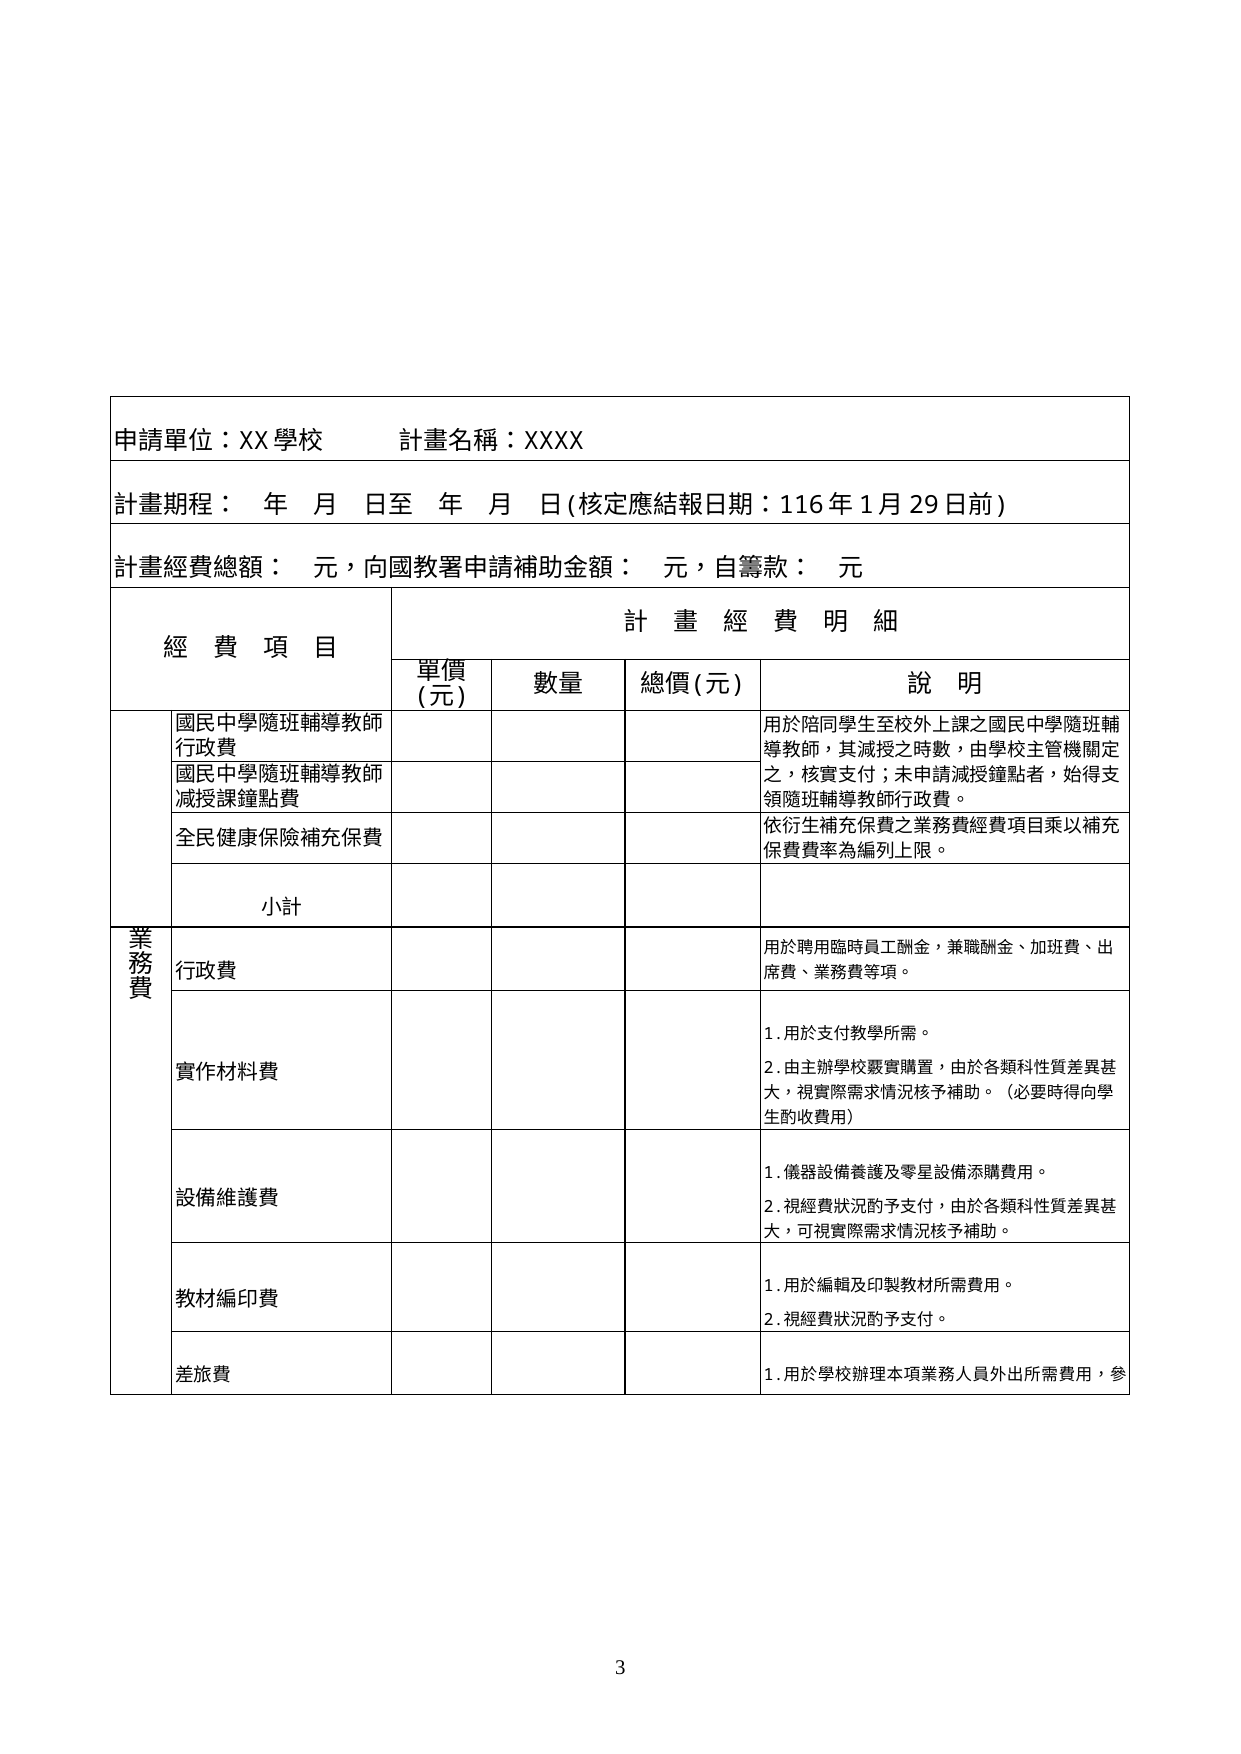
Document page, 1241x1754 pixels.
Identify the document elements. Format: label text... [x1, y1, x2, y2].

table_cell 小計 [172, 864, 391, 926]
table_cell [626, 711, 760, 761]
table_cell 申請單位：XX學校 計畫名稱：XXXX [111, 397, 1129, 460]
table_cell [492, 864, 624, 926]
table_cell 差旅費 [172, 1332, 391, 1394]
table_cell [392, 762, 491, 812]
table_cell [392, 813, 491, 863]
table_cell [492, 1243, 624, 1331]
table_cell 設備維護費 [172, 1130, 391, 1242]
table_cell [392, 1130, 491, 1242]
table_cell 行政費 [172, 928, 391, 990]
table_cell [111, 711, 171, 926]
table_header [1090, 334, 1129, 396]
table_cell 計 畫 經 費 明 細 [392, 588, 1129, 659]
table_cell [626, 1332, 760, 1394]
table_cell 全民健康保險補充保費 [172, 813, 391, 863]
table_cell 計畫期程： 年 月 日至 年 月 日(核定應結報日期：116年1月29日前) [111, 461, 1129, 523]
table_cell 單價(元) [392, 660, 491, 710]
table_cell [626, 1243, 760, 1331]
table_cell [492, 928, 624, 990]
table_cell 業務費 [111, 928, 171, 1394]
table_cell [392, 711, 491, 761]
table_cell [492, 991, 624, 1128]
table_cell 用於聘用臨時員工酬金，兼職酬金、加班費、出席費、業務費等項。 [761, 928, 1129, 990]
table_cell 說 明 [761, 660, 1129, 710]
table_cell 依衍生補充保費之業務費經費項目乘以補充保費費率為編列上限。 [761, 813, 1129, 863]
table_cell [626, 813, 760, 863]
table_header [900, 334, 1089, 396]
table_cell [761, 864, 1129, 926]
table_cell [492, 1130, 624, 1242]
table_cell 實作材料費 [172, 991, 391, 1128]
table_cell 計畫經費總額： 元，向國教署申請補助金額： 元，自籌款： 元 [111, 524, 1129, 587]
table_cell 經 費 項 目 [111, 588, 391, 710]
table_cell 數量 [492, 660, 624, 710]
table_cell [492, 711, 624, 761]
table_cell 用於編輯及印製教材所需費用。 2.視經費狀況酌予支付。 [761, 1243, 1129, 1331]
table_header [391, 334, 900, 396]
table_cell 儀器設備養護及零星設備添購費用。 2.視經費狀況酌予支付，由於各類科性質差異甚大，可視實際需求情況核予補助。 [761, 1130, 1129, 1242]
table_cell [392, 864, 491, 926]
table_cell 國民中學隨班輔導教師减授課鐘點費 [172, 762, 391, 812]
table_cell 教材編印費 [172, 1243, 391, 1331]
table_cell [626, 1130, 760, 1242]
table_cell [392, 1243, 491, 1331]
table_cell [626, 864, 760, 926]
table_cell [492, 762, 624, 812]
table_cell [392, 991, 491, 1128]
table_cell [626, 762, 760, 812]
table_cell [626, 991, 760, 1128]
table_cell 用於學校辦理本項業務人員外出所需費用，參 [761, 1332, 1129, 1394]
table_cell [492, 1332, 624, 1394]
table_cell [392, 928, 491, 990]
table_cell 總價(元) [626, 660, 760, 710]
table_cell 用於陪同學生至校外上課之國民中學隨班輔導教師，其減授之時數，由學校主管機關定之，核實支付；未申請減授鐘點者，始得支領隨班輔導教師行政費。 [761, 711, 1129, 812]
table_cell [626, 928, 760, 990]
table_cell [392, 1332, 491, 1394]
table_header [172, 334, 391, 396]
table_cell [492, 813, 624, 863]
table_header [111, 334, 172, 396]
table_cell 國民中學隨班輔導教師行政費 [172, 711, 391, 761]
table_cell 用於支付教學所需。 2.由主辦學校覈實購置，由於各類科性質差異甚大，視實際需求情況核予補助。（必要時得向學生酌收費用） [761, 991, 1129, 1128]
